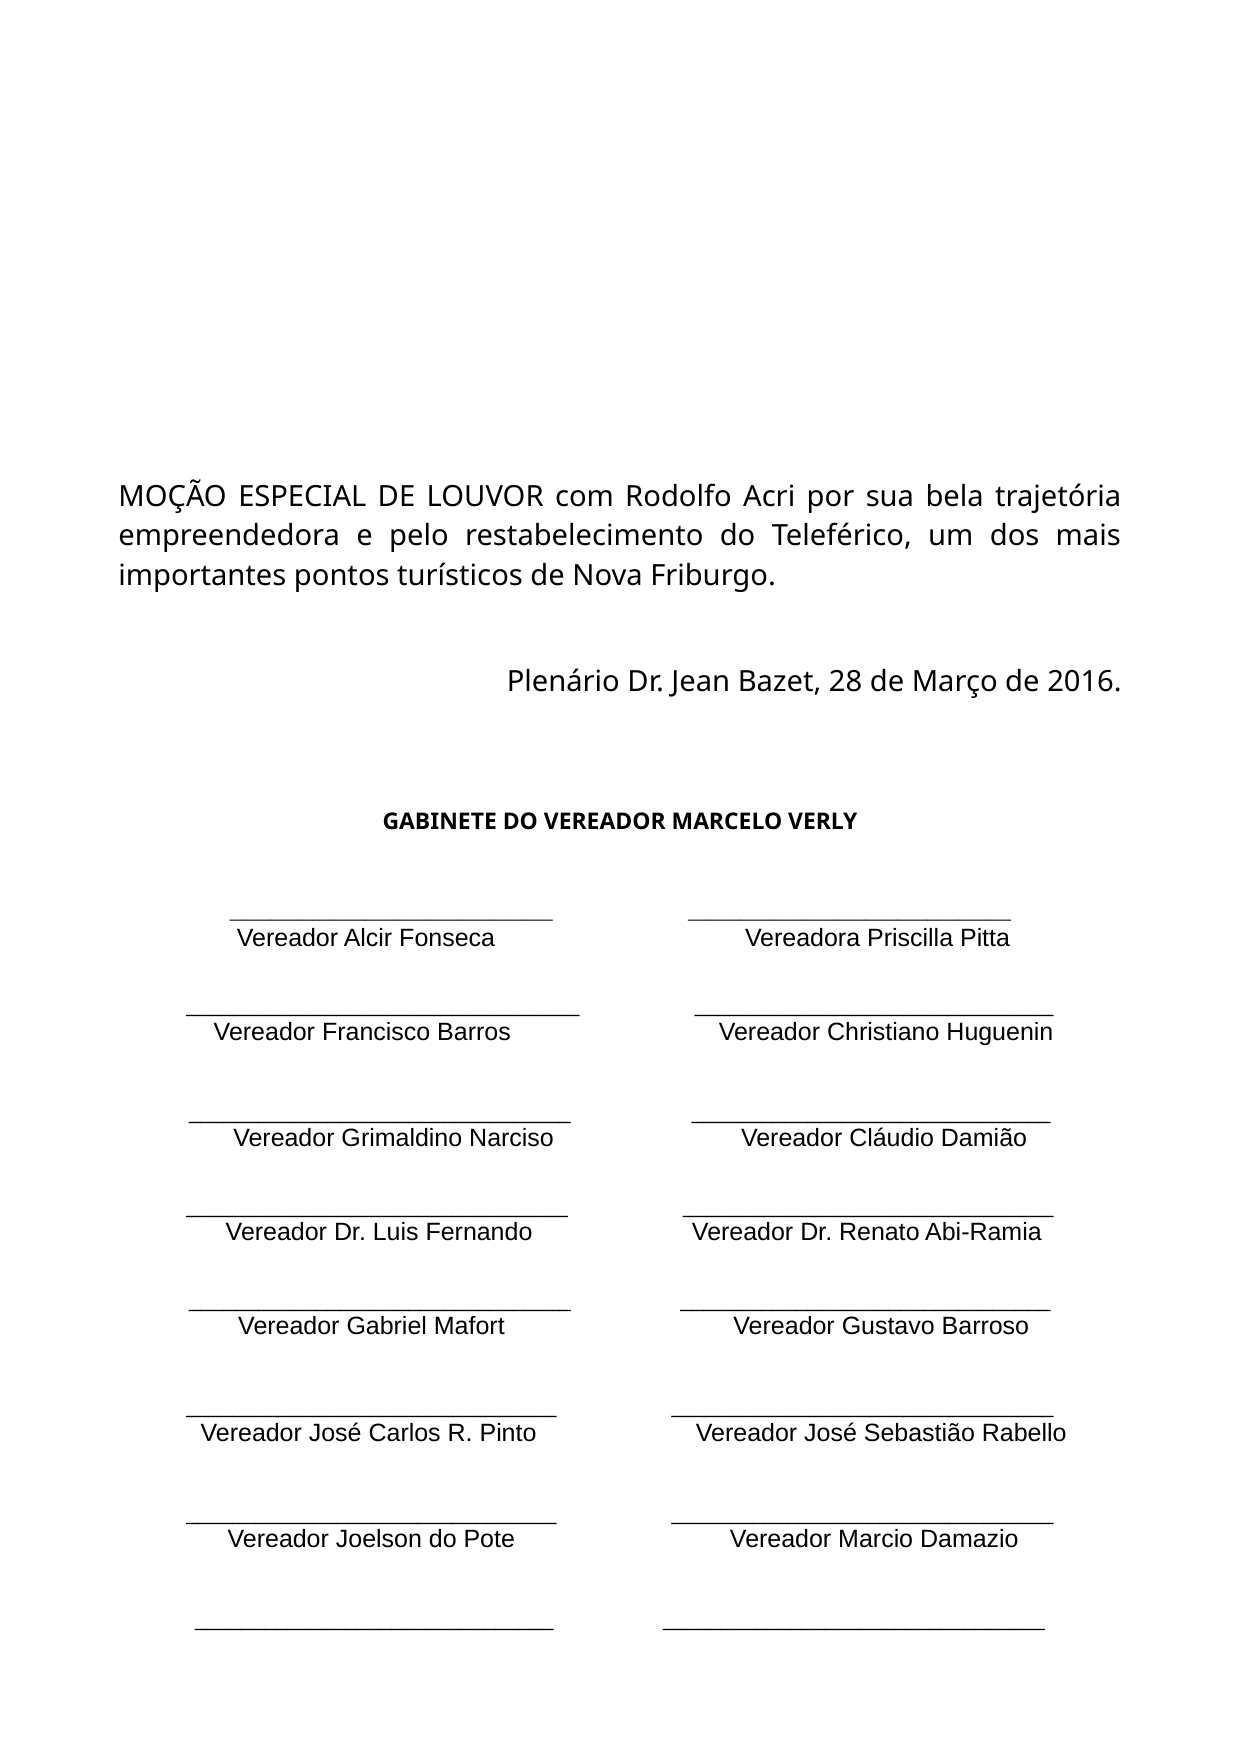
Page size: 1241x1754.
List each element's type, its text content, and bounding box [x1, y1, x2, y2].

text MOÇÃO ESPECIAL DE LOUVOR com Rodolfo Acri por sua bela trajetória empreendedora e pelo restabelecimento do Teleférico, um dos mais importantes pontos turísticos de Nova Friburgo. [118, 475, 1122, 594]
text GABINETE DO VEREADOR MARCELO VERLY [118, 805, 1122, 836]
text Vereador Dr. Luis Fernando Vereador Dr. Renato Abi-Ramia [118, 1217, 1122, 1246]
text _________________________________ ________________________________ [118, 1287, 1122, 1311]
text Vereador Alcir Fonseca Vereadora Priscilla Pitta [118, 923, 1122, 952]
text Vereador Joelson do Pote Vereador Marcio Damazio [118, 1524, 1122, 1553]
text ________________________________ _________________________________ [118, 1500, 1122, 1524]
text __________________________________ _______________________________ [118, 993, 1122, 1017]
text Vereador Grimaldino Narciso Vereador Cláudio Damião [118, 1123, 1122, 1152]
text _______________________________ _______________________________ [118, 899, 1122, 923]
text _________________________________ _______________________________ [118, 1099, 1122, 1123]
text Vereador Francisco Barros Vereador Christiano Huguenin [118, 1017, 1122, 1046]
text Vereador Gabriel Mafort Vereador Gustavo Barroso [118, 1311, 1122, 1340]
text Vereador José Carlos R. Pinto Vereador José Sebastião Rabello [118, 1418, 1122, 1447]
text ________________________________ _________________________________ [118, 1394, 1122, 1418]
text _________________________________ ________________________________ [118, 1193, 1122, 1217]
text Plenário Dr. Jean Bazet, 28 de Março de 2016. [118, 660, 1122, 700]
text _______________________________ _________________________________ [118, 1607, 1122, 1631]
